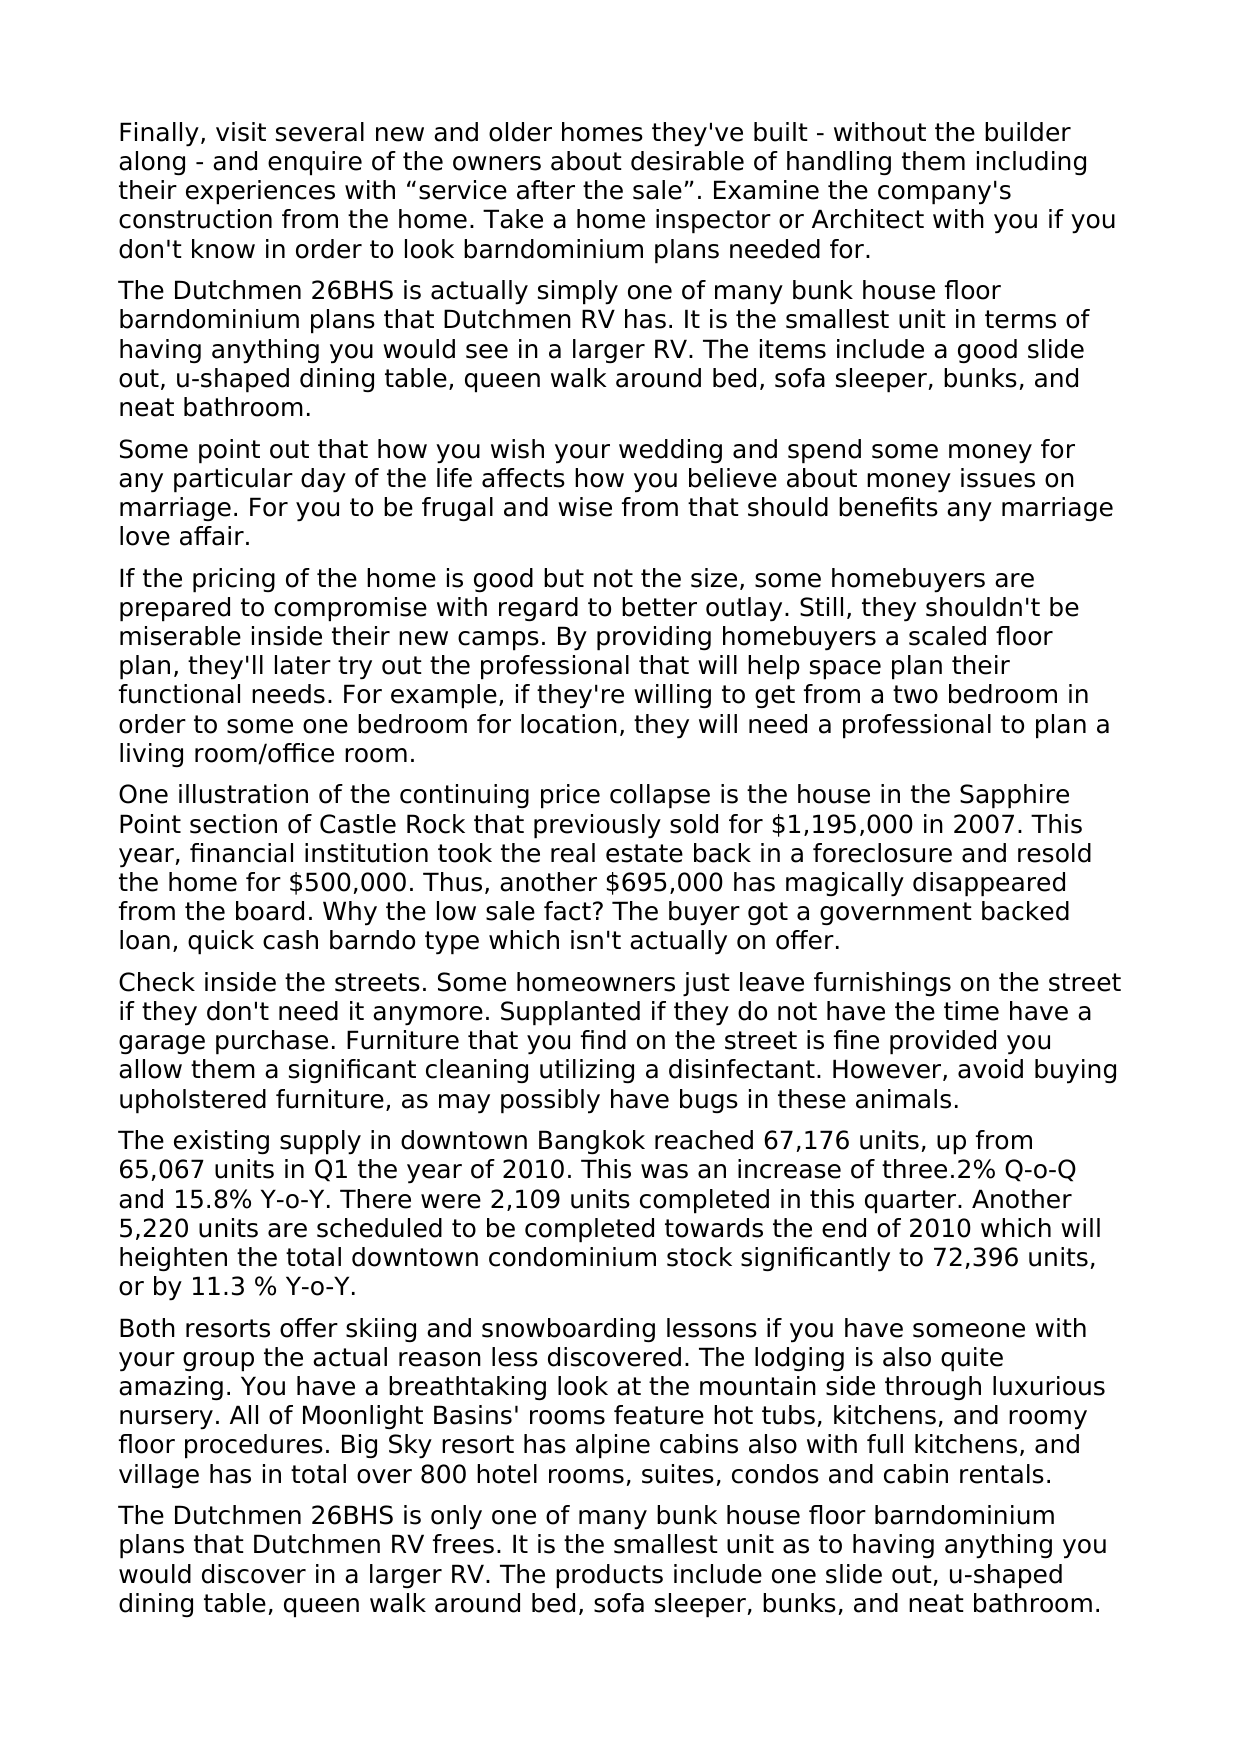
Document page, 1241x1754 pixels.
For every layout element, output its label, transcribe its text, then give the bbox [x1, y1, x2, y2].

text Both resorts offer skiing and snowboarding lessons if you have someone with your group the actual reason less discovered. The lodging is also quite amazing. You have a breathtaking look at the mountain side through luxurious nursery. All of Moonlight Basins' rooms feature hot tubs, kitchens, and roomy floor procedures. Big Sky resort has alpine cabins also with full kitchens, and village has in total over 800 hotel rooms, suites, condos and cabin rentals. [118, 1314, 1122, 1489]
text Finally, visit several new and older homes they've built - without the builder along - and enquire of the owners about desirable of handling them including their experiences with “service after the sale”. Examine the company's construction from the home. Take a home inspector or Architect with you if you don't know in order to look barndominium plans needed for. [118, 118, 1122, 264]
text The existing supply in downtown Bangkok reached 67,176 units, up from 65,067 units in Q1 the year of 2010. This was an increase of three.2% Q-o-Q and 15.8% Y-o-Y. There were 2,109 units completed in this quarter. Another 5,220 units are scheduled to be completed towards the end of 2010 which will heighten the total downtown condominium stock significantly to 72,396 units, or by 11.3 % Y-o-Y. [118, 1126, 1122, 1301]
text If the pricing of the home is good but not the size, some homebuyers are prepared to compromise with regard to better outlay. Still, they shouldn't be miserable inside their new camps. By providing homebuyers a scaled floor plan, they'll later try out the professional that will help space plan their functional needs. For example, if they're willing to get from a two bedroom in order to some one bedroom for location, they will need a professional to plan a living room/office room. [118, 564, 1122, 768]
text Check inside the streets. Some homeowners just leave furnishings on the street if they don't need it anymore. Supplanted if they do not have the time have a garage purchase. Furniture that you find on the street is fine provided you allow them a significant cleaning utilizing a disinfectant. However, avoid buying upholstered furniture, as may possibly have bugs in these animals. [118, 968, 1122, 1114]
text Some point out that how you wish your wedding and spend some money for any particular day of the life affects how you believe about money issues on marriage. For you to be frugal and wise from that should benefits any marriage love affair. [118, 435, 1122, 551]
text The Dutchmen 26BHS is only one of many bunk house floor barndominium plans that Dutchmen RV frees. It is the smallest unit as to having anything you would discover in a larger RV. The products include one slide out, u-shaped dining table, queen walk around bed, sofa sleeper, bunks, and neat bathroom. [118, 1501, 1122, 1618]
text The Dutchmen 26BHS is actually simply one of many bunk house floor barndominium plans that Dutchmen RV has. It is the smallest unit in terms of having anything you would see in a larger RV. The items include a good slide out, u-shaped dining table, queen walk around bed, sofa sleeper, bunks, and neat bathroom. [118, 276, 1122, 422]
text One illustration of the continuing price collapse is the house in the Sapphire Point section of Castle Rock that previously sold for $1,195,000 in 2007. This year, financial institution took the real estate back in a foreclosure and resold the home for $500,000. Thus, another $695,000 has magically disappeared from the board. Why the low sale fact? The buyer got a government backed loan, quick cash barndo type which isn't actually on offer. [118, 781, 1122, 956]
